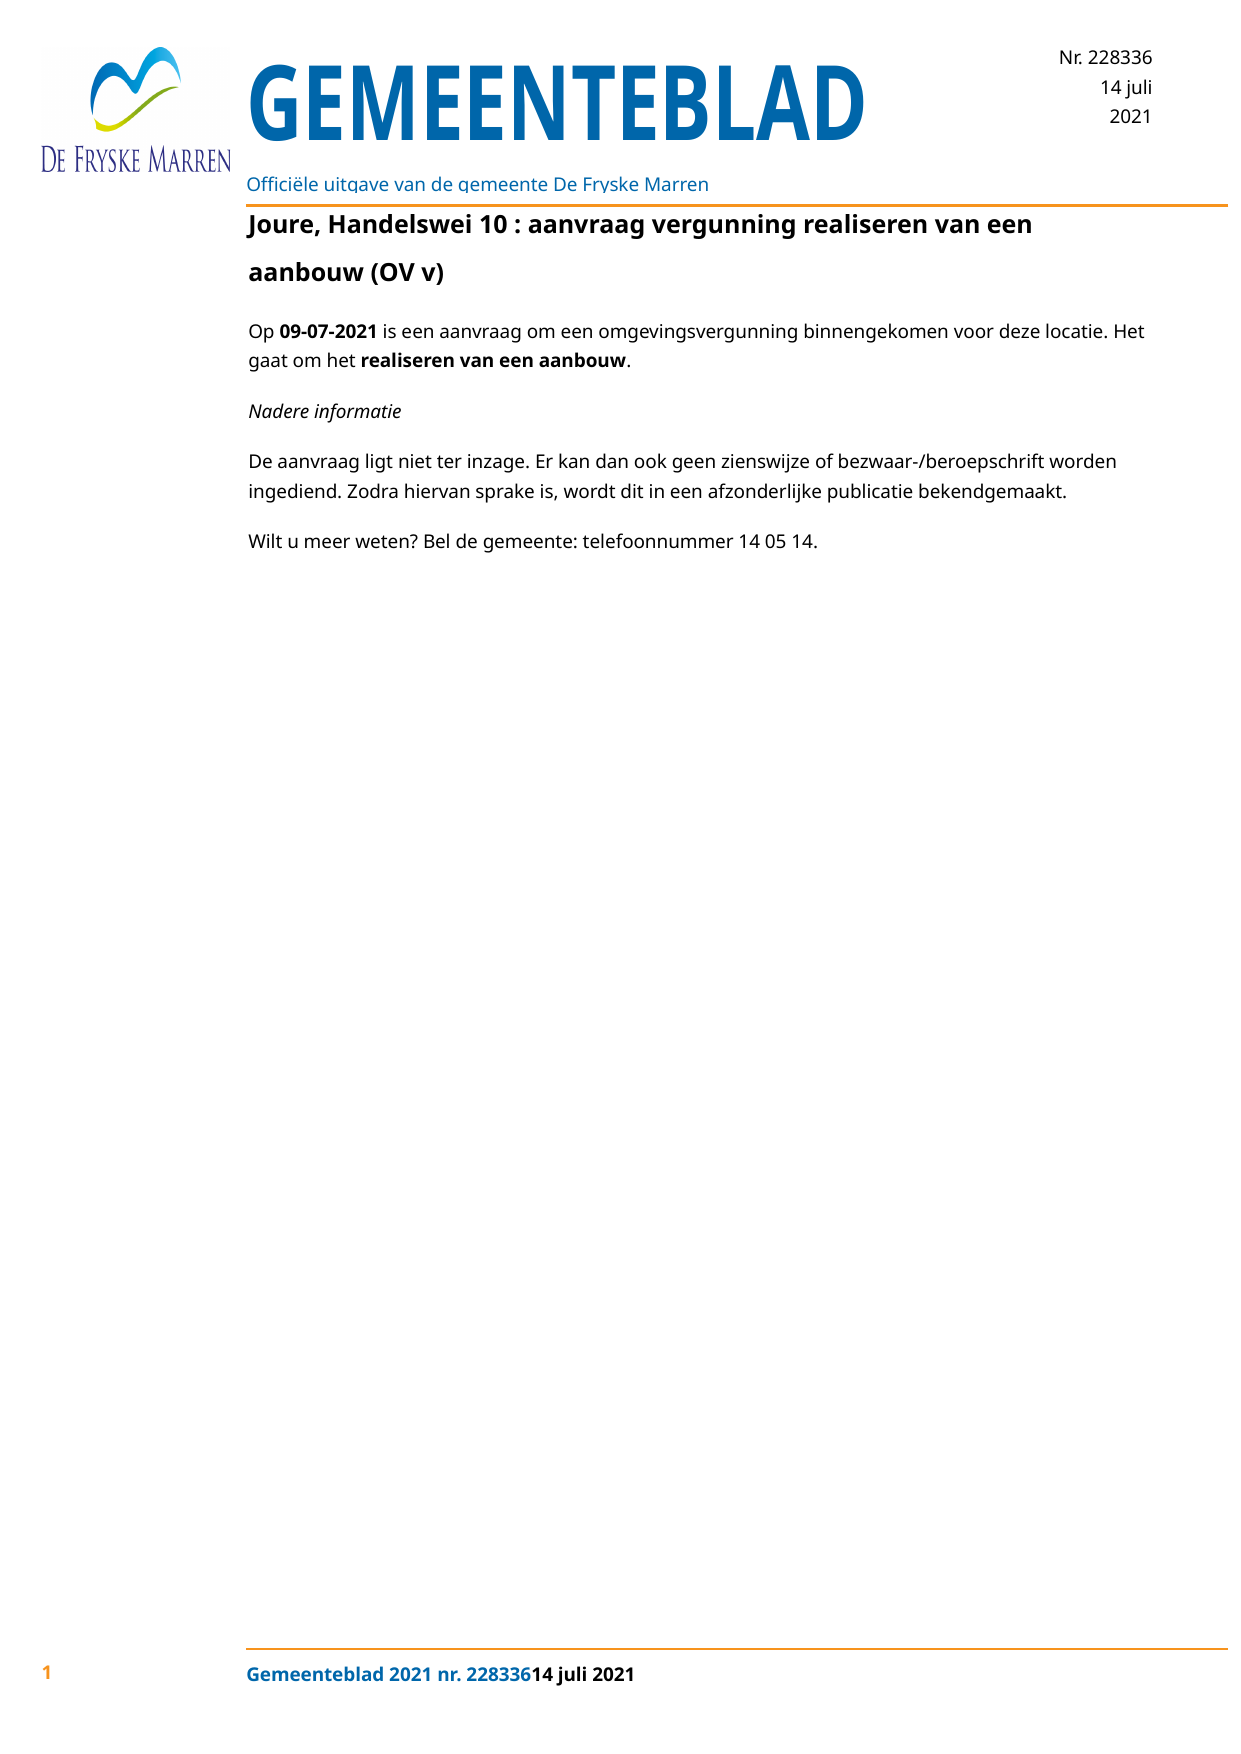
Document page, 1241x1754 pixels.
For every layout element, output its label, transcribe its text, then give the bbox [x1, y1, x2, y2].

text Nadere informatie [248, 398, 1152, 424]
text Op 09-07-2021 is een aanvraag om een omgevingsvergunning binnengekomen voor deze locatie. Het gaat om het realiseren van een aanbouw. [248, 318, 1152, 373]
text Joure, Handelswei 10 : aanvraag vergunning realiseren van een aanbouw (OV v) [248, 207, 1152, 288]
picture [41, 47, 231, 172]
text De aanvraag ligt niet ter inzage. Er kan dan ook geen zienswijze of bezwaar-/beroepschrift worden ingediend. Zodra hiervan sprake is, wordt dit in een afzonderlijke publicatie bekendgemaakt. [248, 448, 1152, 504]
text Wilt u meer weten? Bel de gemeente: telefoonnummer 14 05 14. [248, 528, 1152, 554]
